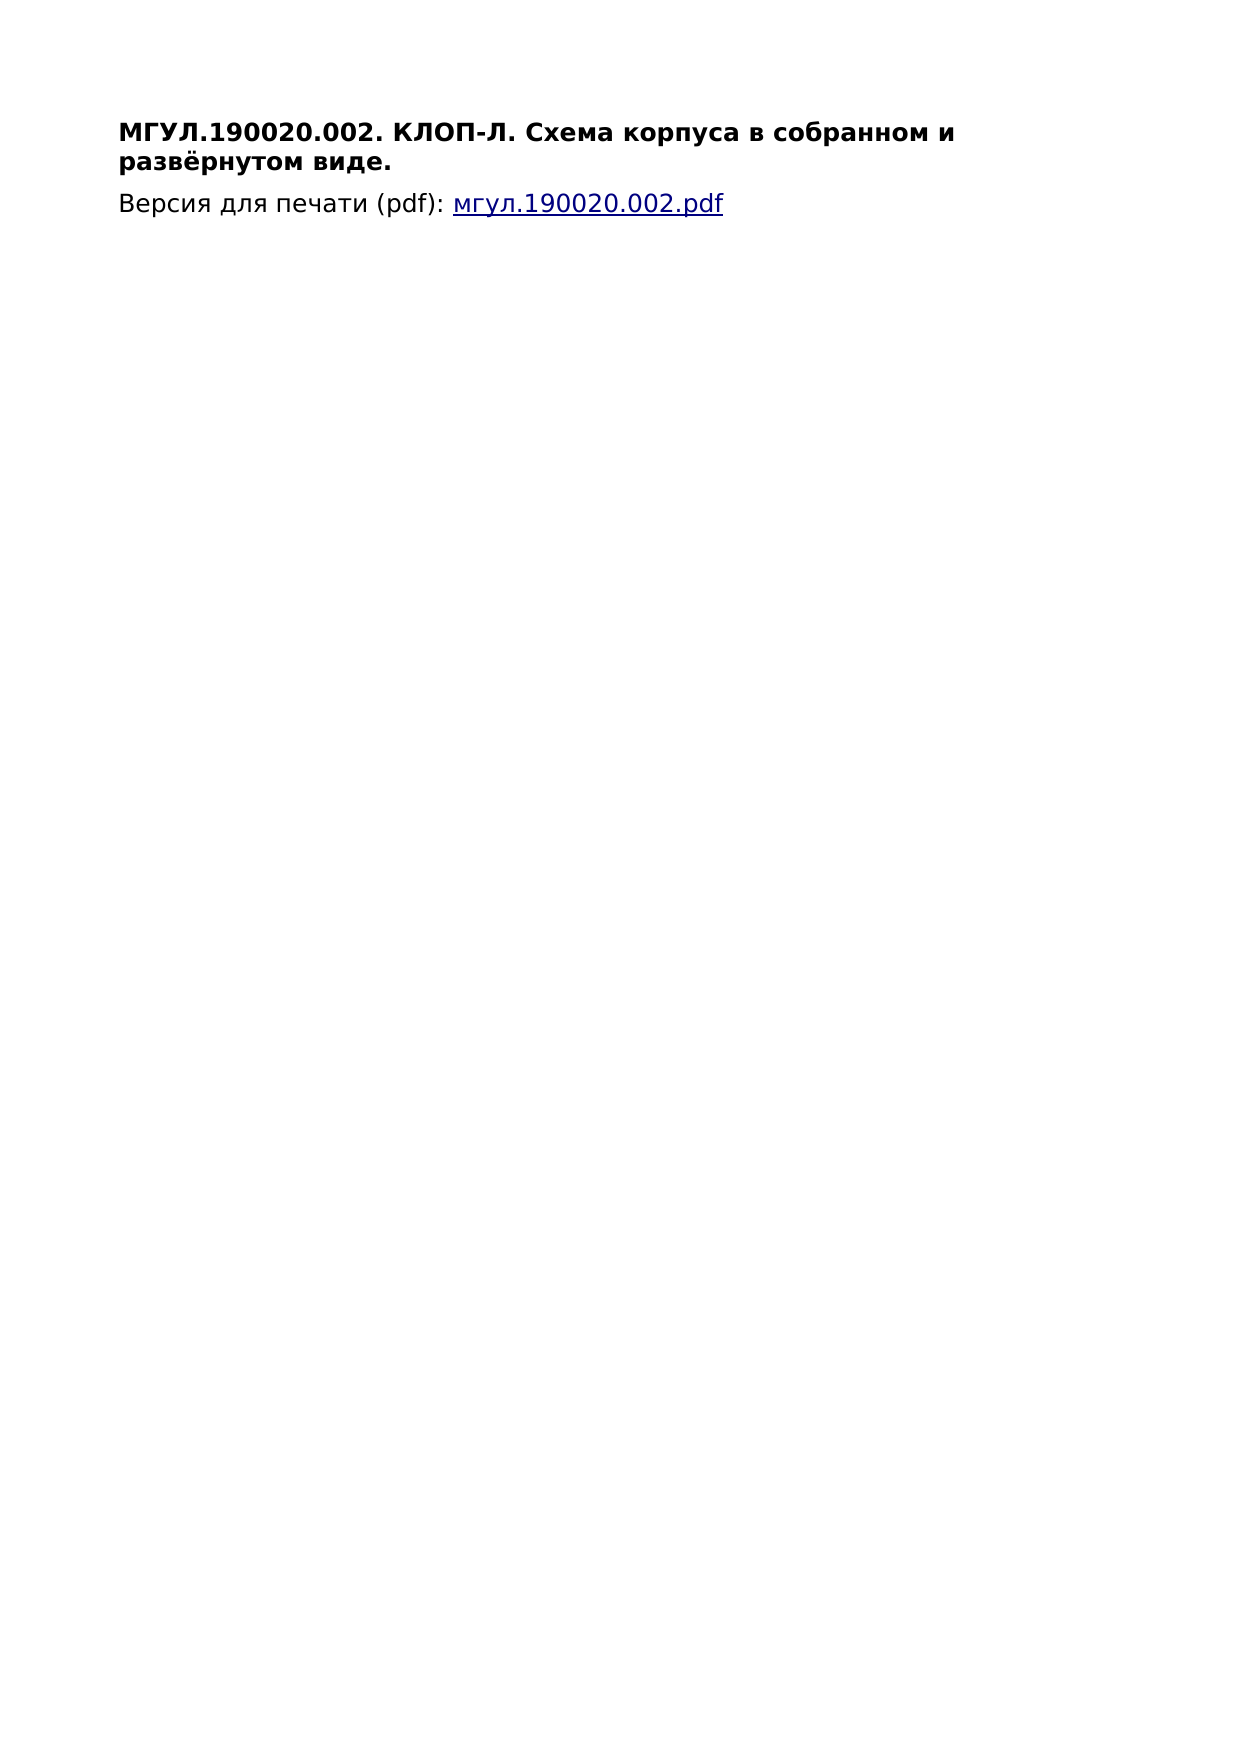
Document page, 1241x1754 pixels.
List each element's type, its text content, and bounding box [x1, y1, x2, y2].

text МГУЛ.190020.002. КЛОП-Л. Схема корпуса в собранном и развёрнутом виде. [118, 118, 1122, 176]
text Версия для печати (pdf): мгул.190020.002.pdf [118, 189, 1122, 247]
